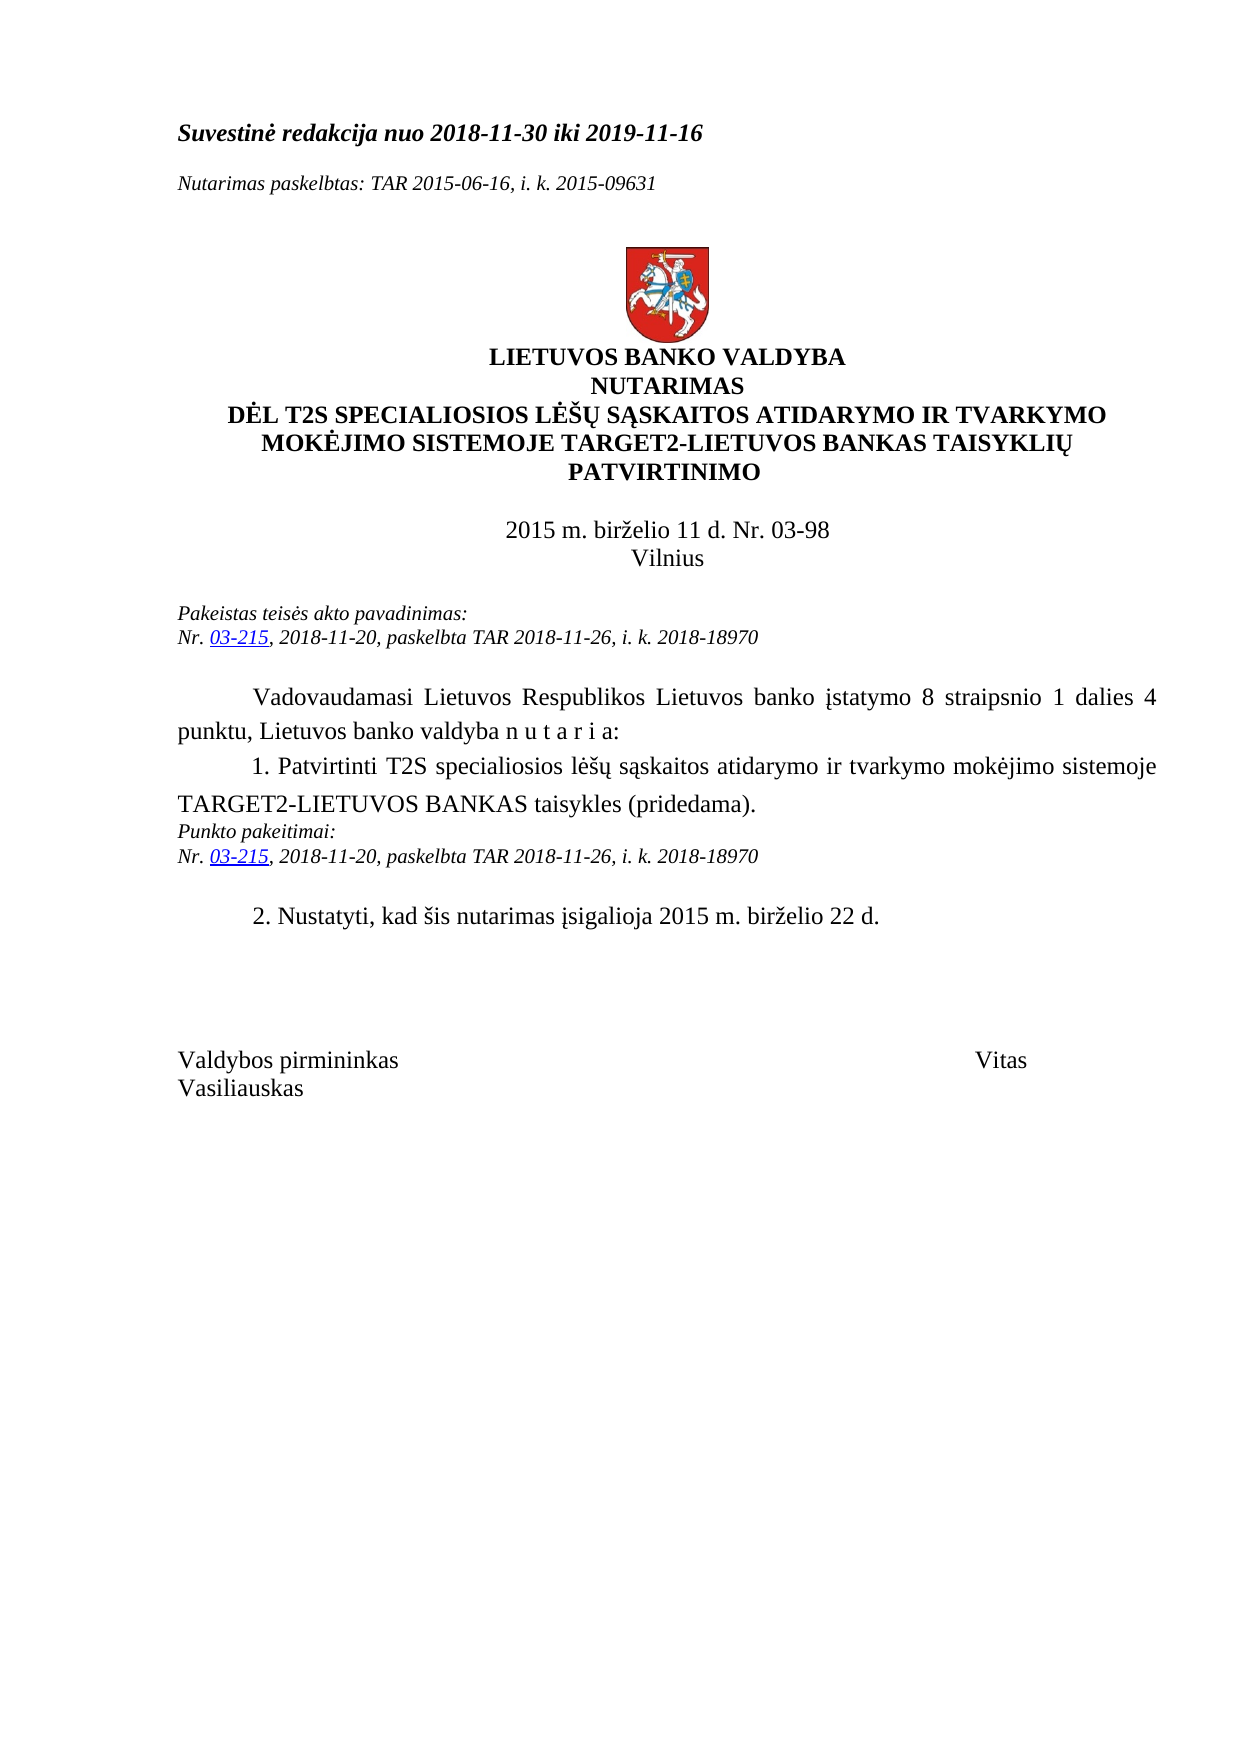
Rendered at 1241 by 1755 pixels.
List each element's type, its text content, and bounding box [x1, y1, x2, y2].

text Suvestinė redakcija nuo 2018-11-30 iki 2019-11-16 [177, 118, 1158, 147]
text LIETUVOS BANKO VALDYBA [177, 342, 1158, 371]
text 2. Nustatyti, kad šis nutarimas įsigalioja 2015 m. birželio 22 d. [177, 896, 1158, 930]
text Nr. 03-215, 2018-11-20, paskelbta TAR 2018-11-26, i. k. 2018-18970 [177, 625, 1158, 649]
text Punkto pakeitimai: [177, 819, 1158, 843]
text NUTARIMAS [177, 371, 1158, 400]
text Vilnius [177, 543, 1158, 572]
text Nutarimas paskelbtas: TAR 2015-06-16, i. k. 2015-09631 [177, 171, 1158, 195]
text DĖL T2S SPECIALIOSIOS LĖŠŲ SĄSKAITOS ATIDARYMO IR TVARKYMO MOKĖJIMO SISTEMOJE TARGET2-LIETUVOS BANKAS TAISYKLIŲ PATVIRTINIMO [177, 400, 1158, 486]
text Pakeistas teisės akto pavadinimas: [177, 601, 1158, 625]
text Nr. 03-215, 2018-11-20, paskelbta TAR 2018-11-26, i. k. 2018-18970 [177, 843, 1158, 868]
text Vadovaudamasi Lietuvos Respublikos Lietuvos banko įstatymo 8 straipsnio 1 dalies 4 punktu, Lietuvos banko valdyba n u t a r i a: [177, 678, 1158, 744]
text Valdybos pirmininkas Vitas Vasiliauskas [177, 1045, 1158, 1102]
text 1. Patvirtinti T2S specialiosios lėšų sąskaitos atidarymo ir tvarkymo mokėjimo sistemoje TARGET2-LIETUVOS BANKAS taisykles (pridedama). [177, 744, 1158, 819]
text 2015 m. birželio 11 d. Nr. 03-98 [177, 515, 1158, 543]
